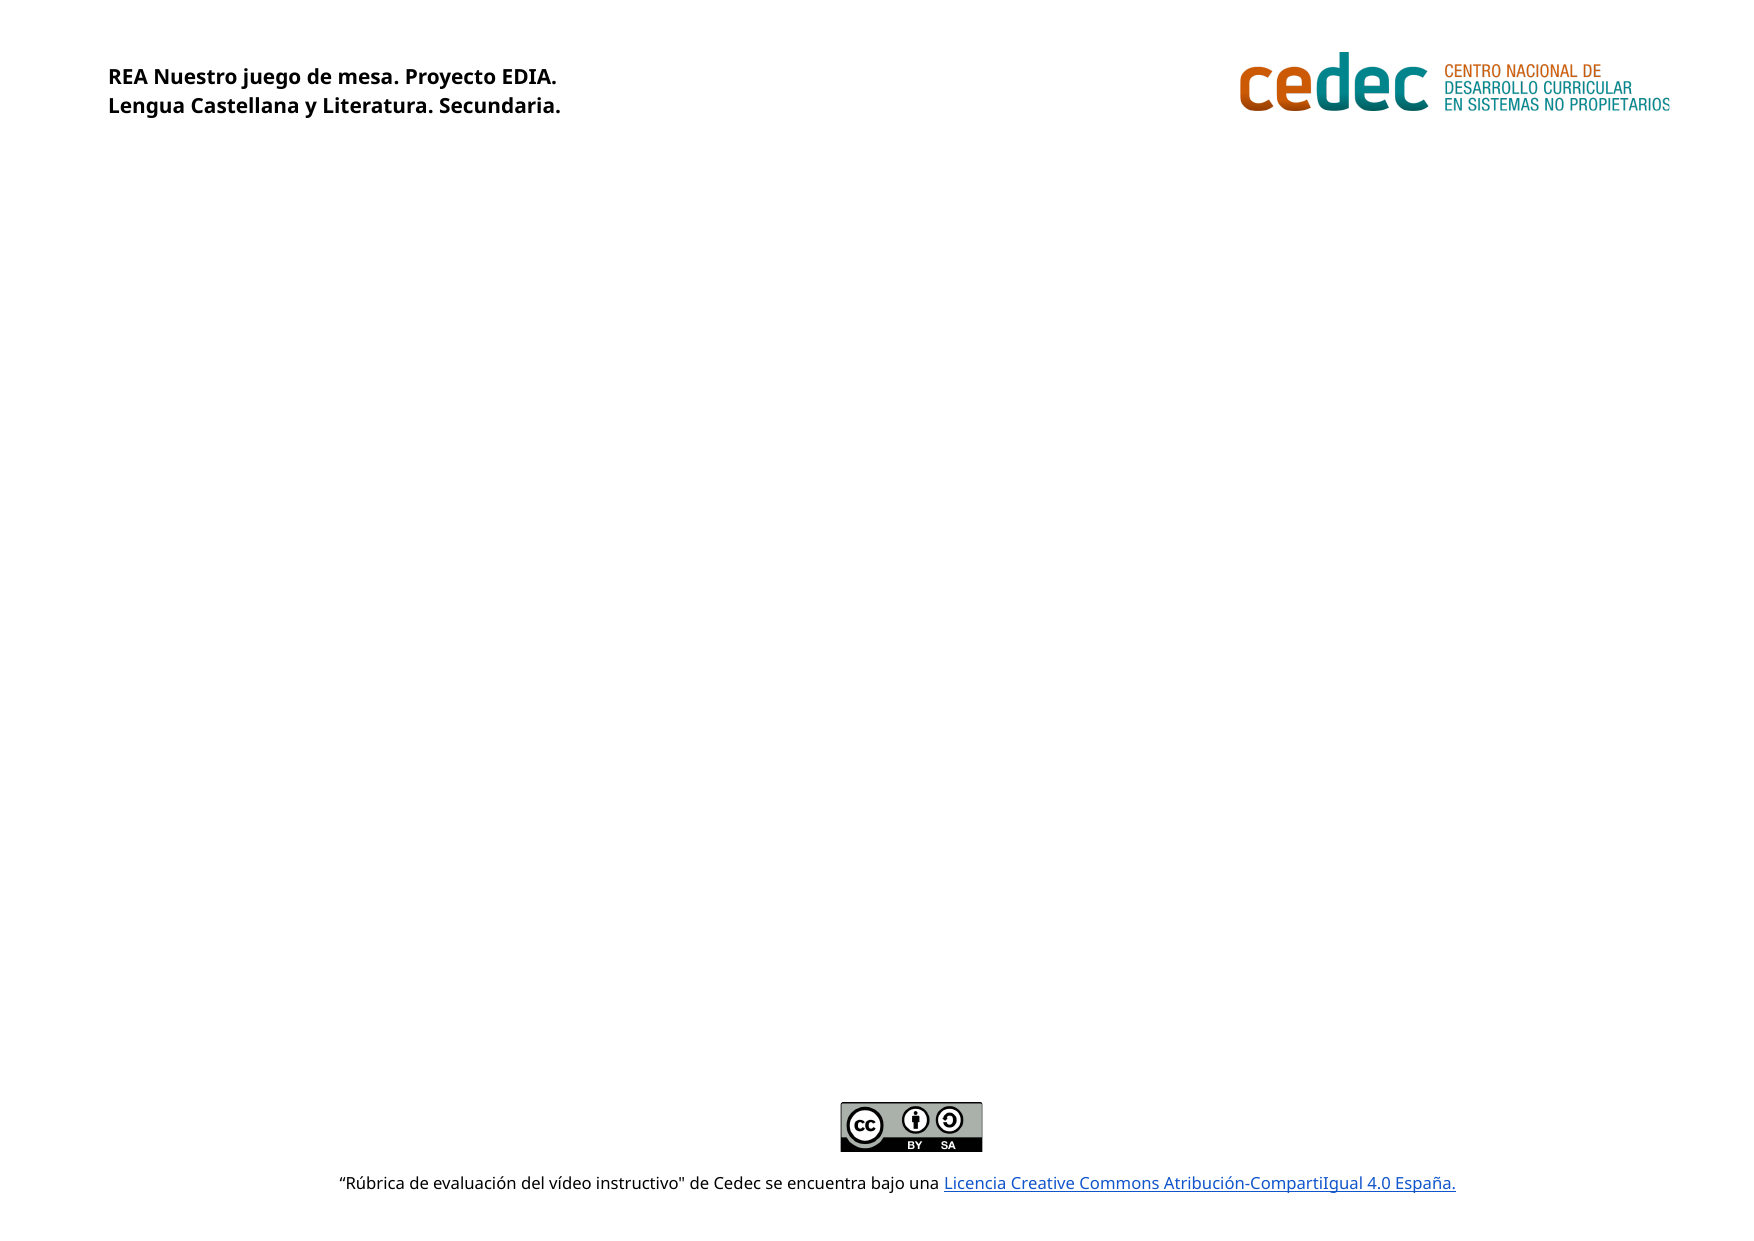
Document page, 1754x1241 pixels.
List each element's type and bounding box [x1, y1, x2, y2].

picture [840, 1102, 983, 1152]
picture [1240, 52, 1670, 111]
